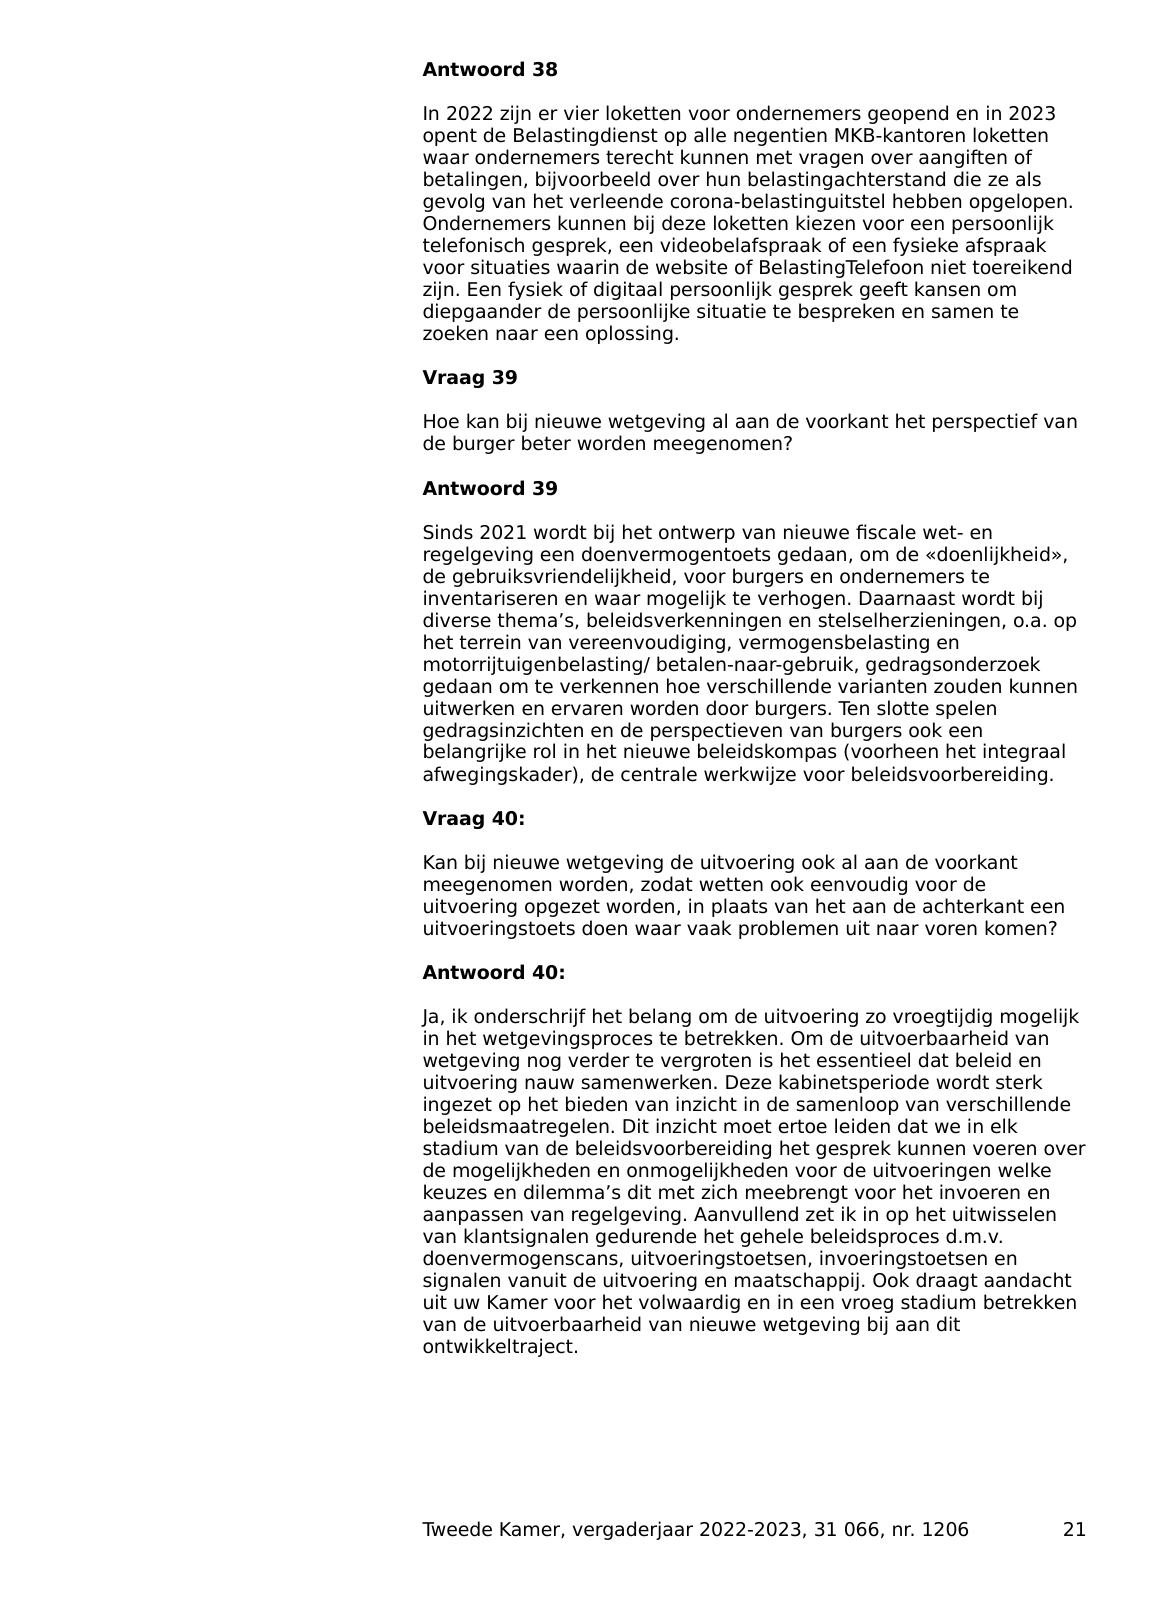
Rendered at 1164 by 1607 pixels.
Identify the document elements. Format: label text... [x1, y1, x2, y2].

text Sinds 2021 wordt bij het ontwerp van nieuwe fiscale wet- en regelgeving een doenvermogentoets gedaan, om de «doenlijkheid», de gebruiksvriendelijkheid, voor burgers en ondernemers te inventariseren en waar mogelijk te verhogen. Daarnaast wordt bij diverse thema’s, beleidsverkenningen en stelselherzieningen, o.a. op het terrein van vereenvoudiging, vermogensbelasting en motorrijtuigenbelasting/ betalen-naar-gebruik, gedragsonderzoek gedaan om te verkennen hoe verschillende varianten zouden kunnen uitwerken en ervaren worden door burgers. Ten slotte spelen gedragsinzichten en de perspectieven van burgers ook een belangrijke rol in het nieuwe beleidskompas (voorheen het integraal afwegingskader), de centrale werkwijze voor beleidsvoorbereiding. [422, 522, 1087, 785]
text In 2022 zijn er vier loketten voor ondernemers geopend en in 2023 opent de Belastingdienst op alle negentien MKB-kantoren loketten waar ondernemers terecht kunnen met vragen over aangiften of betalingen, bijvoorbeeld over hun belastingachterstand die ze als gevolg van het verleende corona-belastinguitstel hebben opgelopen. Ondernemers kunnen bij deze loketten kiezen voor een persoonlijk telefonisch gesprek, een videobelafspraak of een fysieke afspraak voor situaties waarin de website of BelastingTelefoon niet toereikend zijn. Een fysiek of digitaal persoonlijk gesprek geeft kansen om diepgaander de persoonlijke situatie te bespreken en samen te zoeken naar een oplossing. [422, 103, 1087, 345]
subtitle Vraag 40: [422, 808, 1087, 829]
subtitle Vraag 39 [422, 367, 1087, 389]
subtitle Antwoord 39 [422, 477, 1087, 499]
text Ja, ik onderschrijf het belang om de uitvoering zo vroegtijdig mogelijk in het wetgevingsproces te betrekken. Om de uitvoerbaarheid van wetgeving nog verder te vergroten is het essentieel dat beleid en uitvoering nauw samenwerken. Deze kabinetsperiode wordt sterk ingezet op het bieden van inzicht in de samenloop van verschillende beleidsmaatregelen. Dit inzicht moet ertoe leiden dat we in elk stadium van de beleidsvoorbereiding het gesprek kunnen voeren over de mogelijkheden en onmogelijkheden voor de uitvoeringen welke keuzes en dilemma’s dit met zich meebrengt voor het invoeren en aanpassen van regelgeving. Aanvullend zet ik in op het uitwisselen van klantsignalen gedurende het gehele beleidsproces d.m.v. doenvermogenscans, uitvoeringstoetsen, invoeringstoetsen en signalen vanuit de uitvoering en maatschappij. Ook draagt aandacht uit uw Kamer voor het volwaardig en in een vroeg stadium betrekken van de uitvoerbaarheid van nieuwe wetgeving bij aan dit ontwikkeltraject. [422, 1006, 1087, 1358]
text Kan bij nieuwe wetgeving de uitvoering ook al aan de voorkant meegenomen worden, zodat wetten ook eenvoudig voor de uitvoering opgezet worden, in plaats van het aan de achterkant een uitvoeringstoets doen waar vaak problemen uit naar voren komen? [422, 852, 1087, 940]
subtitle Antwoord 40: [422, 962, 1087, 984]
subtitle Antwoord 38 [422, 59, 1087, 81]
text Hoe kan bij nieuwe wetgeving al aan de voorkant het perspectief van de burger beter worden meegenomen? [422, 411, 1087, 455]
